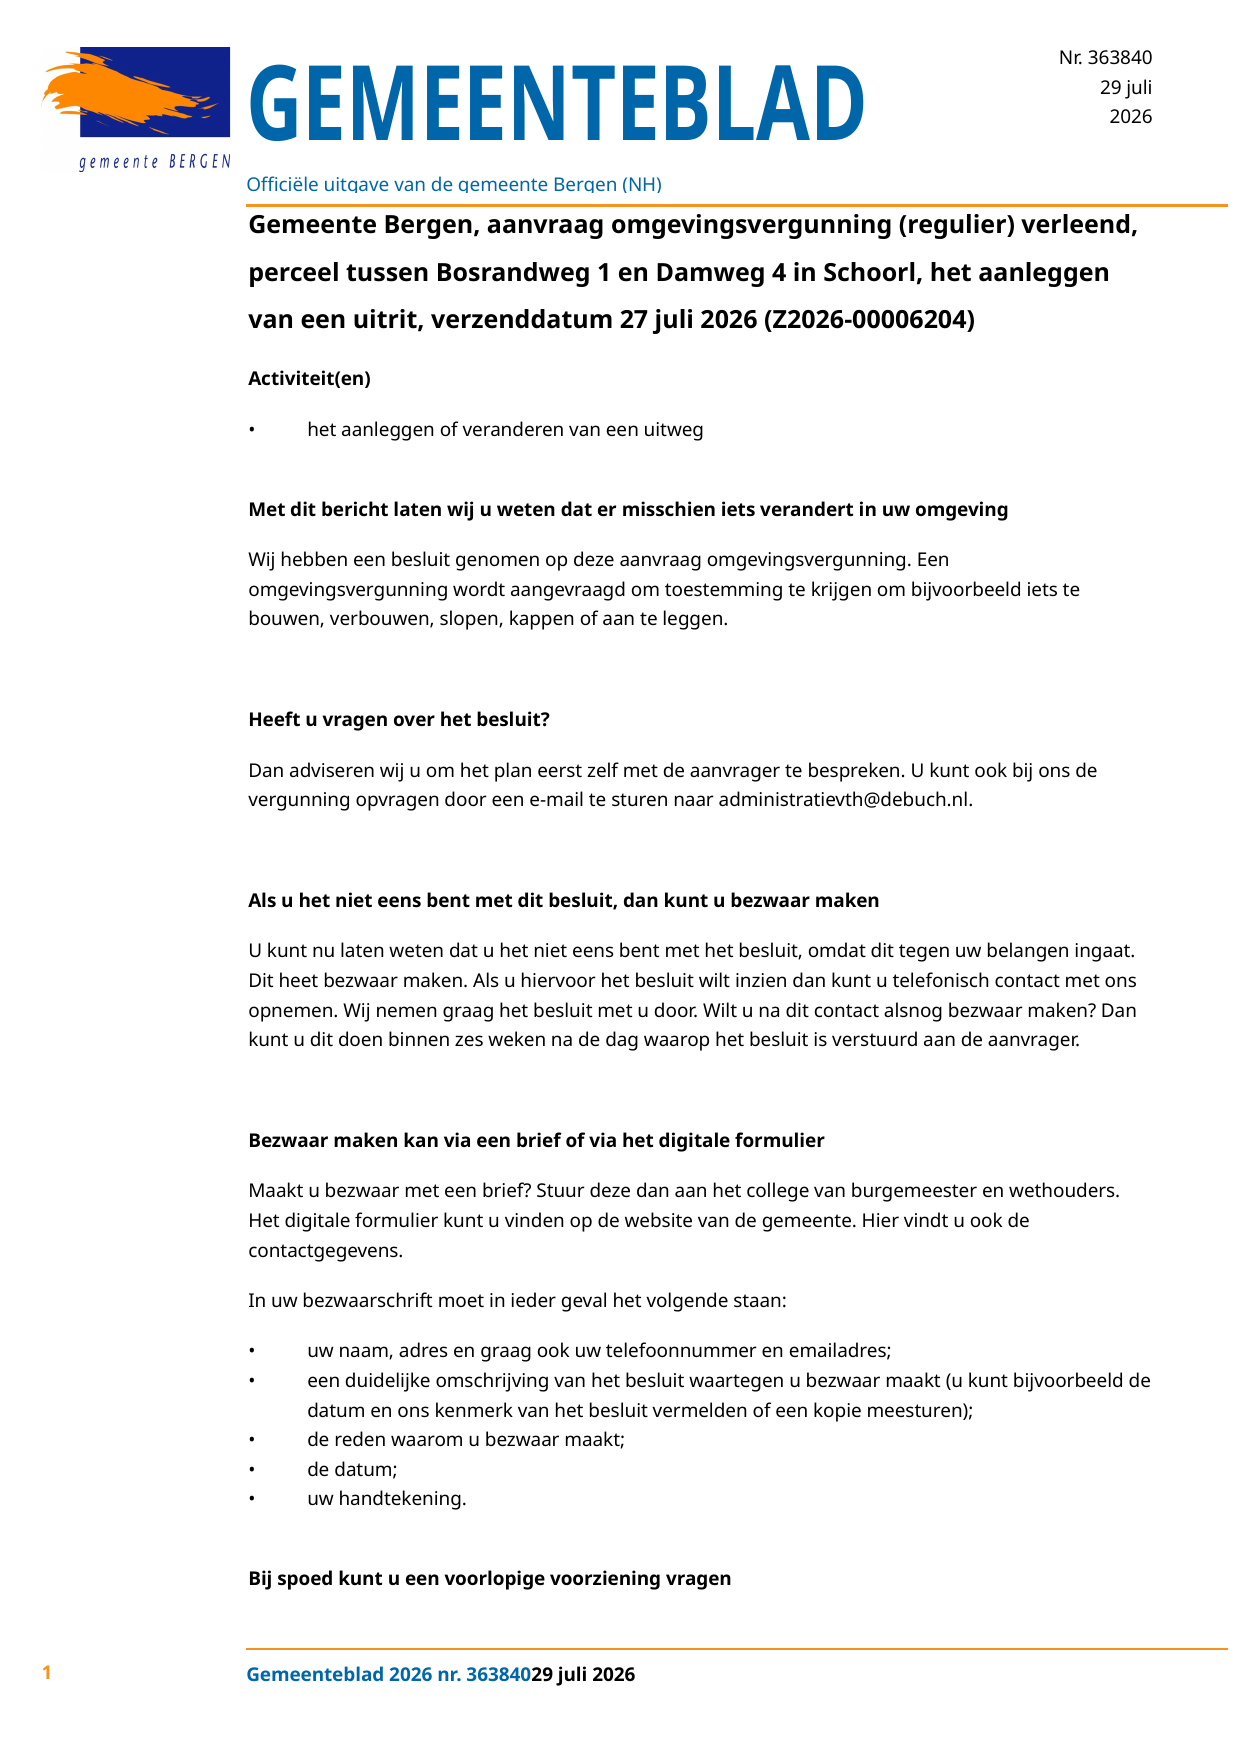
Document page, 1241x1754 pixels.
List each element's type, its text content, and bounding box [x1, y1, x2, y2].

text Als u het niet eens bent met dit besluit, dan kunt u bezwaar maken [248, 887, 1152, 913]
text Maakt u bezwaar met een brief? Stuur deze dan aan het college van burgemeester en wethouders. Het digitale formulier kunt u vinden op de website van de gemeente. Hier vindt u ook de contactgegevens. [248, 1178, 1152, 1262]
text Activiteit(en) [248, 366, 1152, 391]
list de datum; [248, 1456, 1152, 1482]
list uw naam, adres en graag ook uw telefoonnummer en emailadres; [248, 1338, 1152, 1363]
text Gemeente Bergen, aanvraag omgevingsvergunning (regulier) verleend, perceel tussen Bosrandweg 1 en Damweg 4 in Schoorl, het aanleggen van een uitrit, verzenddatum 27 juli 2026 (Z2026-00006204) [248, 207, 1152, 336]
list een duidelijke omschrijving van het besluit waartegen u bezwaar maakt (u kunt bijvoorbeeld de datum en ons kenmerk van het besluit vermelden of een kopie meesturen); [248, 1367, 1152, 1422]
text Bezwaar maken kan via een brief of via het digitale formulier [248, 1127, 1152, 1153]
list de reden waarom u bezwaar maakt; [248, 1426, 1152, 1452]
text Bij spoed kunt u een voorlopige voorziening vragen [248, 1566, 1152, 1591]
text Dan adviseren wij u om het plan eerst zelf met de aanvrager te bespreken. U kunt ook bij ons de vergunning opvragen door een e-mail te sturen naar administratievth@debuch.nl. [248, 757, 1152, 812]
picture [41, 47, 231, 172]
list uw handtekening. [248, 1486, 1152, 1511]
text Heeft u vragen over het besluit? [248, 706, 1152, 732]
text Met dit bericht laten wij u weten dat er misschien iets verandert in uw omgeving [248, 496, 1152, 522]
text Wij hebben een besluit genomen op deze aanvraag omgevingsvergunning. Een omgevingsvergunning wordt aangevraagd om toestemming te krijgen om bijvoorbeeld iets te bouwen, verbouwen, slopen, kappen of aan te leggen. [248, 546, 1152, 631]
text In uw bezwaarschrift moet in ieder geval het volgende staan: [248, 1287, 1152, 1313]
list het aanleggen of veranderen van een uitweg [248, 416, 1152, 442]
text U kunt nu laten weten dat u het niet eens bent met het besluit, omdat dit tegen uw belangen ingaat. Dit heet bezwaar maken. Als u hiervoor het besluit wilt inzien dan kunt u telefonisch contact met ons opnemen. Wij nemen graag het besluit met u door. Wilt u na dit contact alsnog bezwaar maken? Dan kunt u dit doen binnen zes weken na de dag waarop het besluit is verstuurd aan de aanvrager. [248, 938, 1152, 1052]
